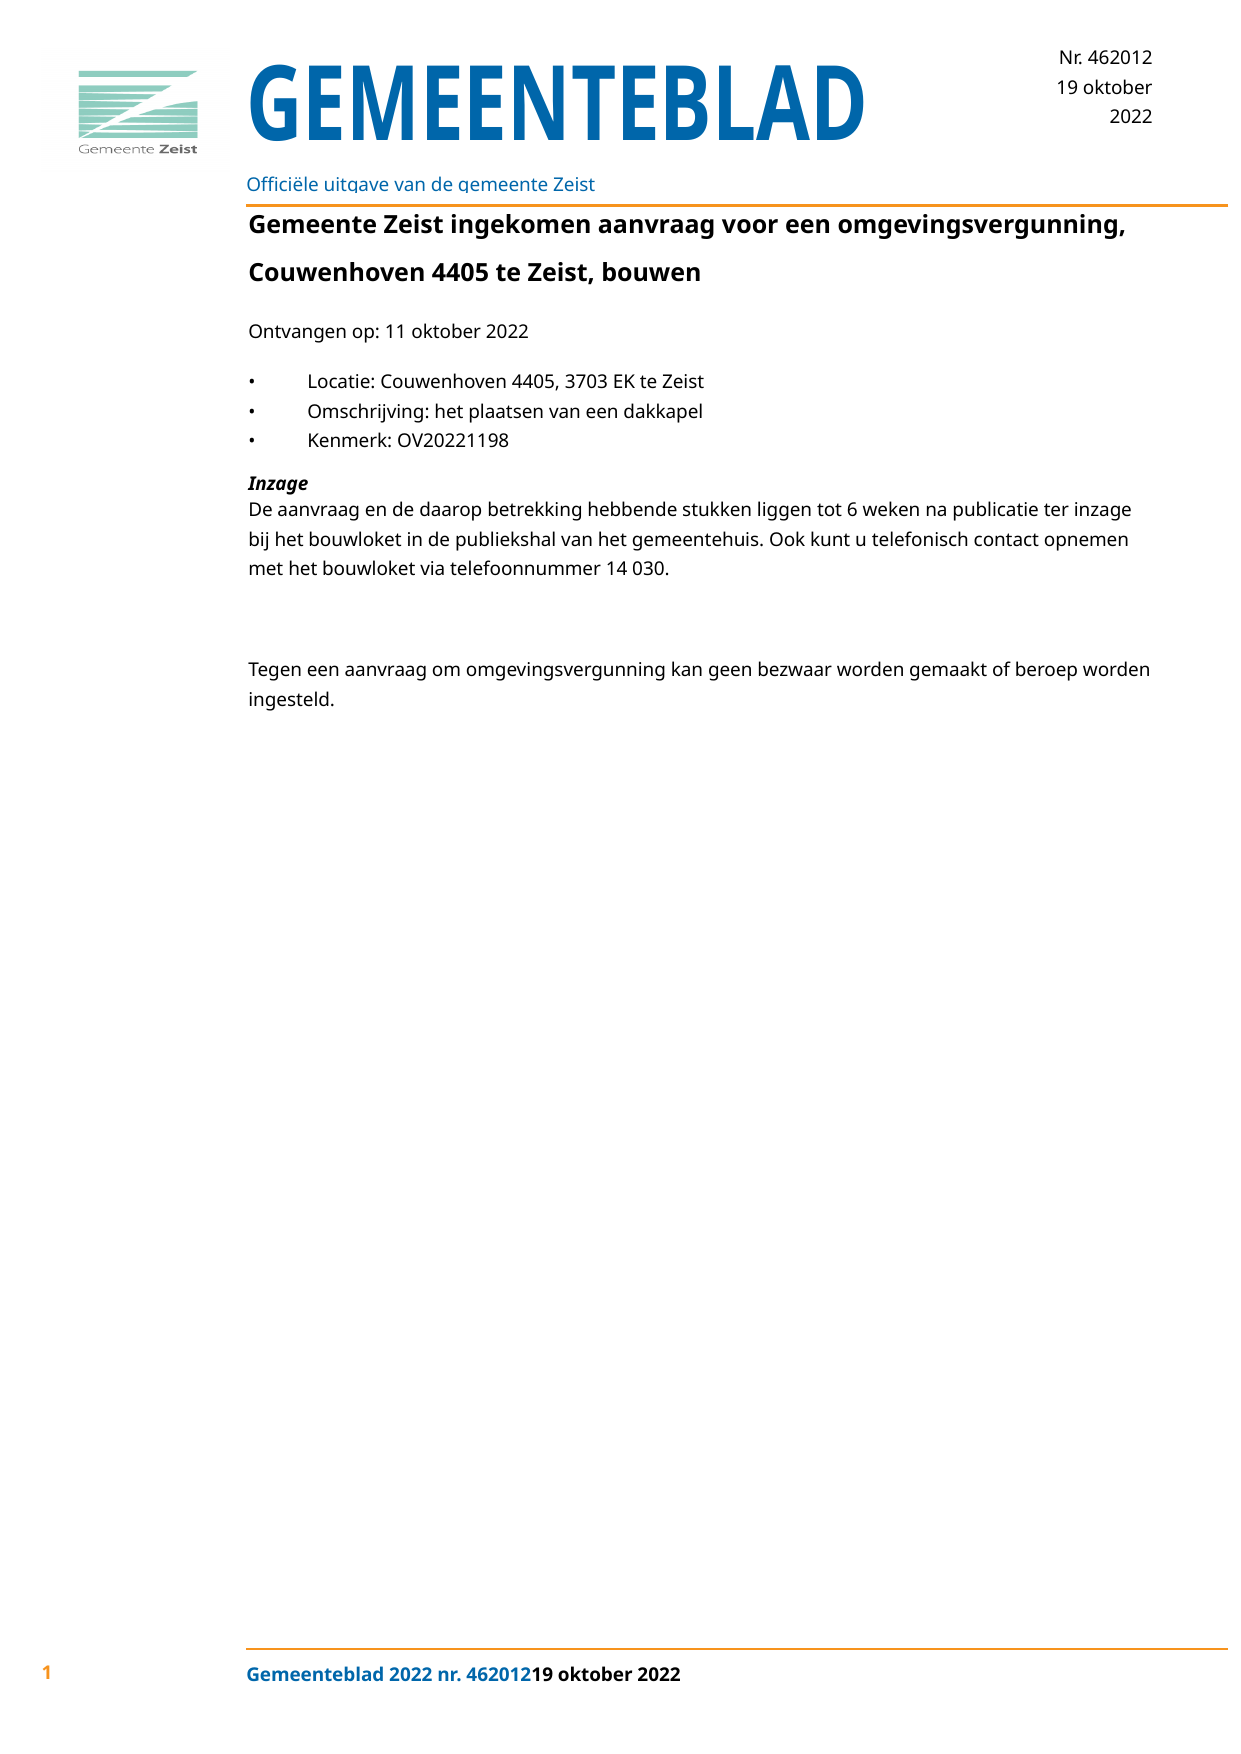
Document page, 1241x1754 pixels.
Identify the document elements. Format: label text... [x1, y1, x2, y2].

picture [41, 47, 231, 172]
list Kenmerk: OV20221198 [248, 427, 1152, 453]
text Tegen een aanvraag om omgevingsvergunning kan geen bezwaar worden gemaakt of beroep worden ingesteld. [248, 656, 1152, 712]
text Ontvangen op: 11 oktober 2022 [248, 318, 1152, 344]
list Omschrijving: het plaatsen van een dakkapel [248, 398, 1152, 424]
text Inzage [248, 471, 1152, 496]
list Locatie: Couwenhoven 4405, 3703 EK te Zeist [248, 368, 1152, 394]
text De aanvraag en de daarop betrekking hebbende stukken liggen tot 6 weken na publicatie ter inzage bij het bouwloket in de publiekshal van het gemeentehuis. Ook kunt u telefonisch contact opnemen met het bouwloket via telefoonnummer 14 030. [248, 496, 1152, 581]
text Gemeente Zeist ingekomen aanvraag voor een omgevingsvergunning, Couwenhoven 4405 te Zeist, bouwen [248, 207, 1152, 288]
